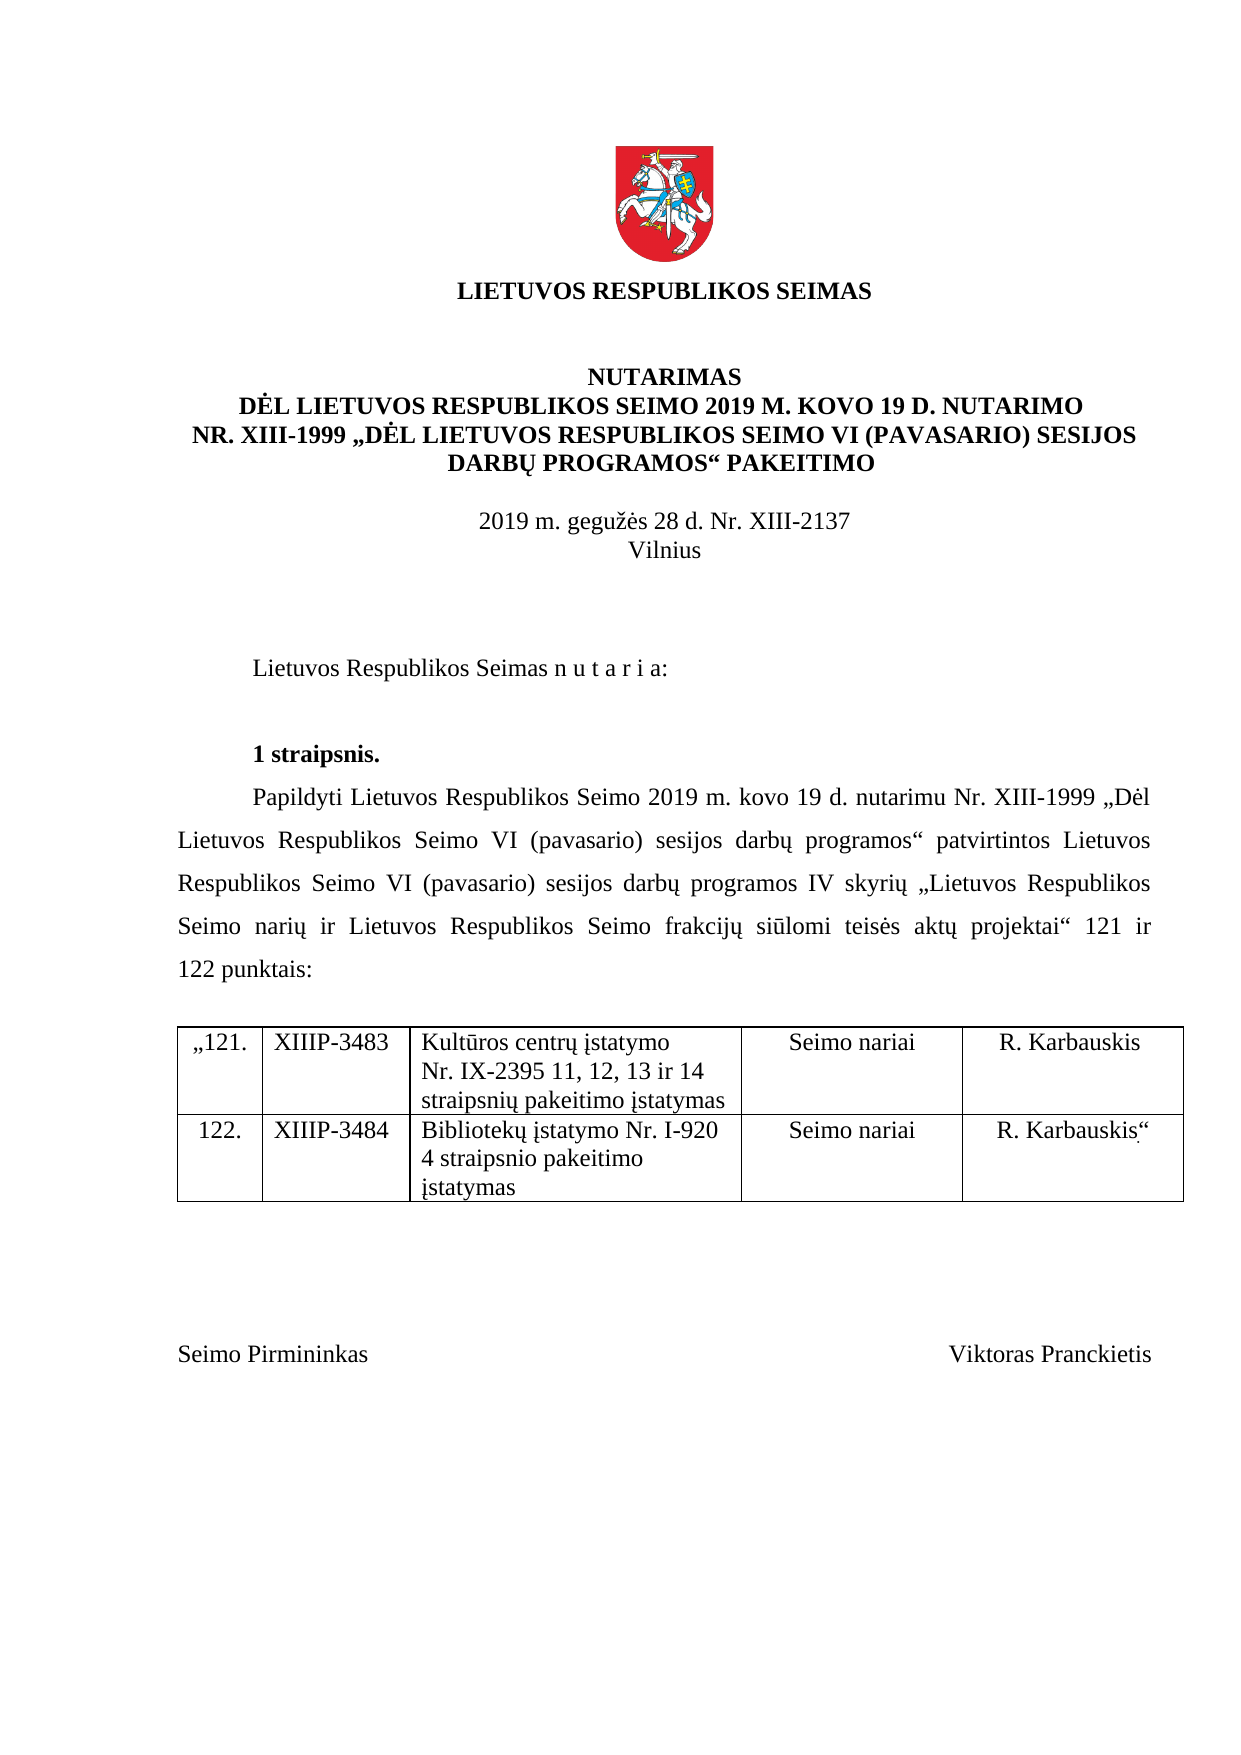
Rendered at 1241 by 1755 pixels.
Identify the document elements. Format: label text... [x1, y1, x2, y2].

text 1 straipsnis. [177, 739, 1152, 768]
text 2019 m. gegužės 28 d. Nr. XIII-2137 [177, 506, 1152, 535]
table_header XIIIP-3483 [263, 1028, 409, 1114]
text Papildyti Lietuvos Respublikos Seimo 2019 m. kovo 19 d. nutarimu Nr. XIII-1999 „Dėl Lietuvos Respublikos Seimo VI (pavasario) sesijos darbų programos“ patvirtintos Lietuvos Respublikos Seimo VI (pavasario) sesijos darbų programos IV skyrių „Lietuvos Respublikos Seimo narių ir Lietuvos Respublikos Seimo frakcijų siūlomi teisės aktų projektai“ 121 ir 122 punktais: [177, 782, 1152, 983]
text DĖL LIETUVOS RESPUBLIKOS SEIMO 2019 M. KOVO 19 D. NUTARIMO NR. XIII-1999 „DĖL LIETUVOS RESPUBLIKOS SEIMO VI (PAVASARIO) SESIJOS DARBŲ PROGRAMOS“ pakeitimo [177, 391, 1152, 477]
text Seimo Pirmininkas Viktoras Pranckietis [177, 1339, 1152, 1368]
table_cell XIIIP-3484 [263, 1115, 409, 1201]
table_header R. Karbauskis [963, 1028, 1183, 1114]
text LIETUVOS RESPUBLIKOS SEIMAS [177, 276, 1152, 305]
table_header „121. [178, 1028, 262, 1114]
table_cell Bibliotekų įstatymo Nr. I-920 4 straipsnio pakeitimo įstatymas [411, 1115, 741, 1201]
table_header Kultūros centrų įstatymo Nr. IX-2395 11, 12, 13 ir 14 straipsnių pakeitimo įstatymas [411, 1028, 741, 1114]
text Vilnius [177, 535, 1152, 563]
table_cell 122. [178, 1115, 262, 1201]
text NUTARIMAS [177, 362, 1152, 391]
table_cell R. Karbauskisׅ“ [963, 1115, 1183, 1201]
table_header Seimo nariai [742, 1028, 962, 1114]
table_cell Seimo nariai [742, 1115, 962, 1201]
text Lietuvos Respublikos Seimas n u t a r i a: [177, 653, 1152, 681]
